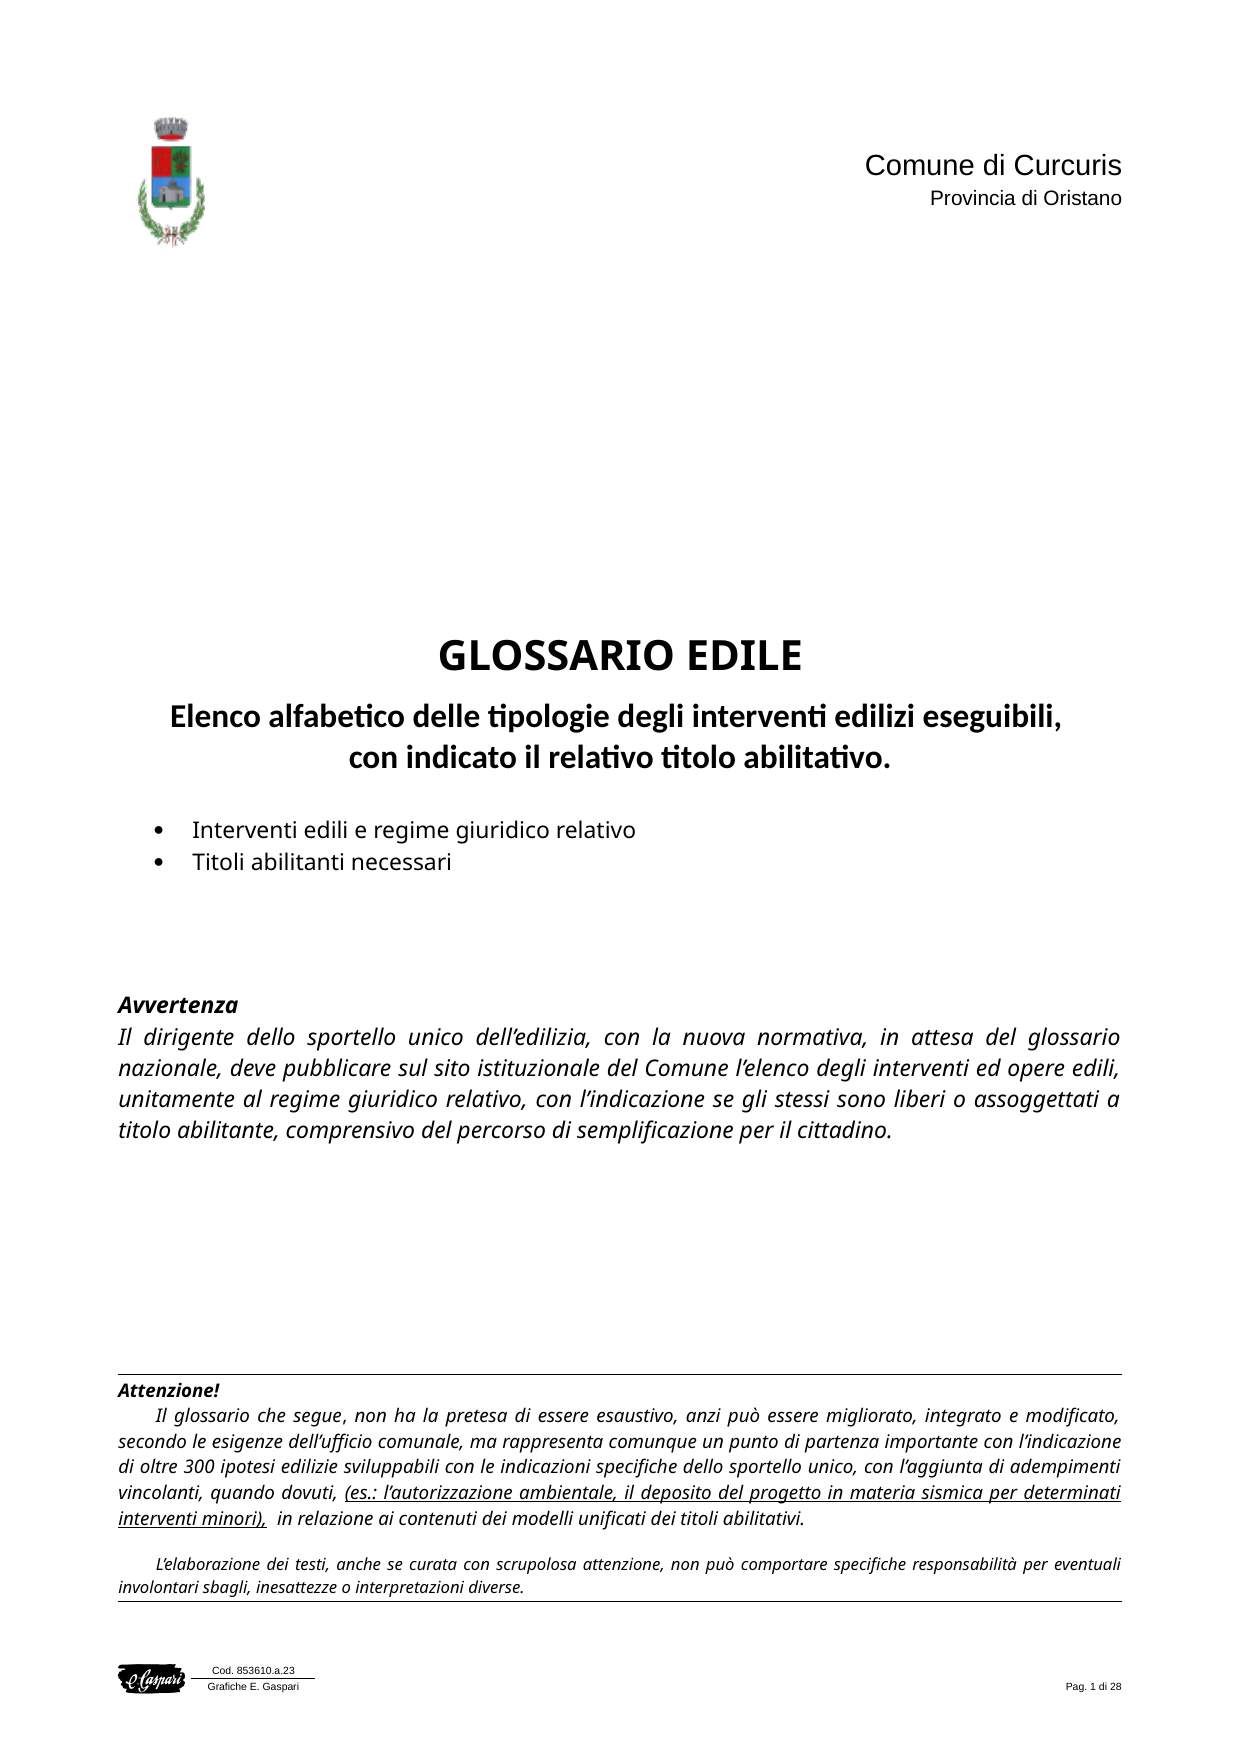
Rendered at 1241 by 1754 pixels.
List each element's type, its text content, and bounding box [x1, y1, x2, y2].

text Provincia di Oristano [224, 186, 1122, 210]
text Avvertenza [118, 989, 1122, 1021]
text Il glossario che segue, non ha la pretesa di essere esaustivo, anzi può essere migliorato, integrato e modificato, secondo le esigenze dell’ufficio comunale, ma rappresenta comunque un punto di partenza importante con l’indicazione di oltre 300 ipotesi edilizie sviluppabili con le indicazioni specifiche dello sportello unico, con l’aggiunta di adempimenti vincolanti, quando dovuti, (es.: l’autorizzazione ambientale, il deposito del progetto in materia sismica per determinati interventi minori), in relazione ai contenuti dei modelli unificati dei titoli abilitativi. [118, 1403, 1122, 1530]
text L’elaborazione dei testi, anche se curata con scrupolosa attenzione, non può comportare specifiche responsabilità per eventuali involontari sbagli, inesattezze o interpretazioni diverse. [118, 1553, 1122, 1601]
picture [117, 1663, 185, 1694]
text Elenco alfabetico delle tipologie degli interventi edilizi eseguibili, con indicato il relativo titolo abilitativo. [118, 695, 1122, 777]
text Il dirigente dello sportello unico dell’edilizia, con la nuova normativa, in attesa del glossario nazionale, deve pubblicare sul sito istituzionale del Comune l’elenco degli interventi ed opere edili, unitamente al regime giuridico relativo, con l’indicazione se gli stessi sono liberi o assoggettati a titolo abilitante, comprensivo del percorso di semplificazione per il cittadino. [118, 1021, 1122, 1146]
text Attenzione! [118, 1375, 1122, 1403]
list Interventi edili e regime giuridico relativo [154, 814, 1122, 846]
list Titoli abilitanti necessari [154, 846, 1122, 877]
picture [122, 117, 224, 248]
text Comune di Curcuris [224, 148, 1122, 181]
text GLOSSARIO EDILE [118, 626, 1122, 683]
